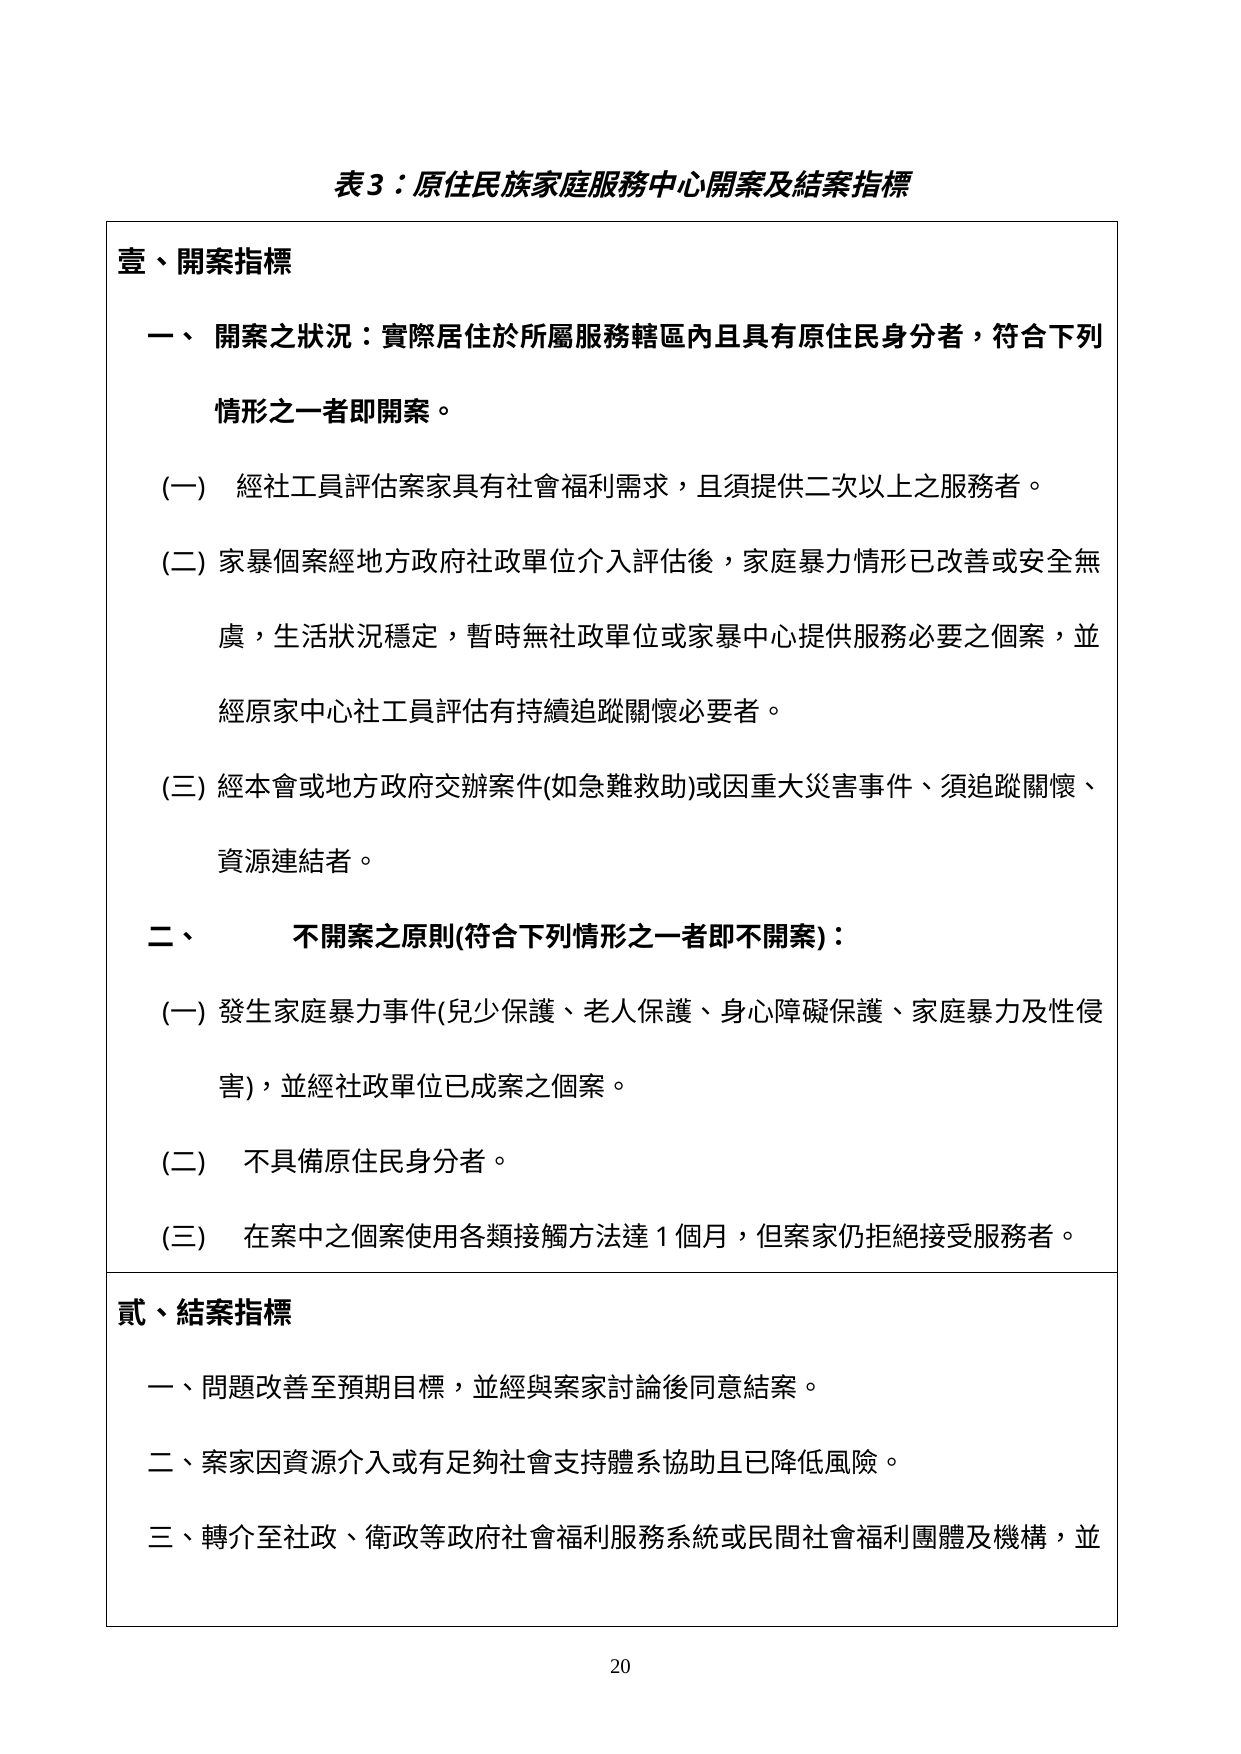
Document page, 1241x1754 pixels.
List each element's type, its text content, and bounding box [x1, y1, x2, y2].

table_cell 貳、結案指標 問題改善至預期目標，並經與案家討論後同意結案。 案家因資源介入或有足夠社會支持體系協助且已降低風險。 轉介至社政、衛政等政府社會福利服務系統或民間社會福利團體及機構，並經轉介成案者。 發生家庭暴力事件，並經社政單位介入成案。 案家遷移外縣市。 在案中之個案使用各類接觸方法失聯達3個月。 危機關鍵人或案主已死亡。 [107, 1273, 1117, 1626]
text 表3：原住民族家庭服務中心開案及結案指標 [118, 146, 1122, 221]
table_header 壹、開案指標 開案之狀況：實際居住於所屬服務轄區內且具有原住民身分者，符合下列情形之一者即開案。 經社工員評估案家具有社會福利需求，且須提供二次以上之服務者。 家暴個案經地方政府社政單位介入評估後，家庭暴力情形已改善或安全無虞，生活狀況穩定，暫時無社政單位或家暴中心提供服務必要之個案，並經原家中心社工員評估有持續追蹤關懷必要者。 經本會或地方政府交辦案件(如急難救助)或因重大災害事件、須追蹤關懷、資源連結者。 不開案之原則(符合下列情形之一者即不開案)： 發生家庭暴力事件(兒少保護、老人保護、身心障礙保護、家庭暴力及性侵害)，並經社政單位已成案之個案。 不具備原住民身分者。 在案中之個案使用各類接觸方法達1個月，但案家仍拒絕接受服務者。 [107, 222, 1117, 1272]
